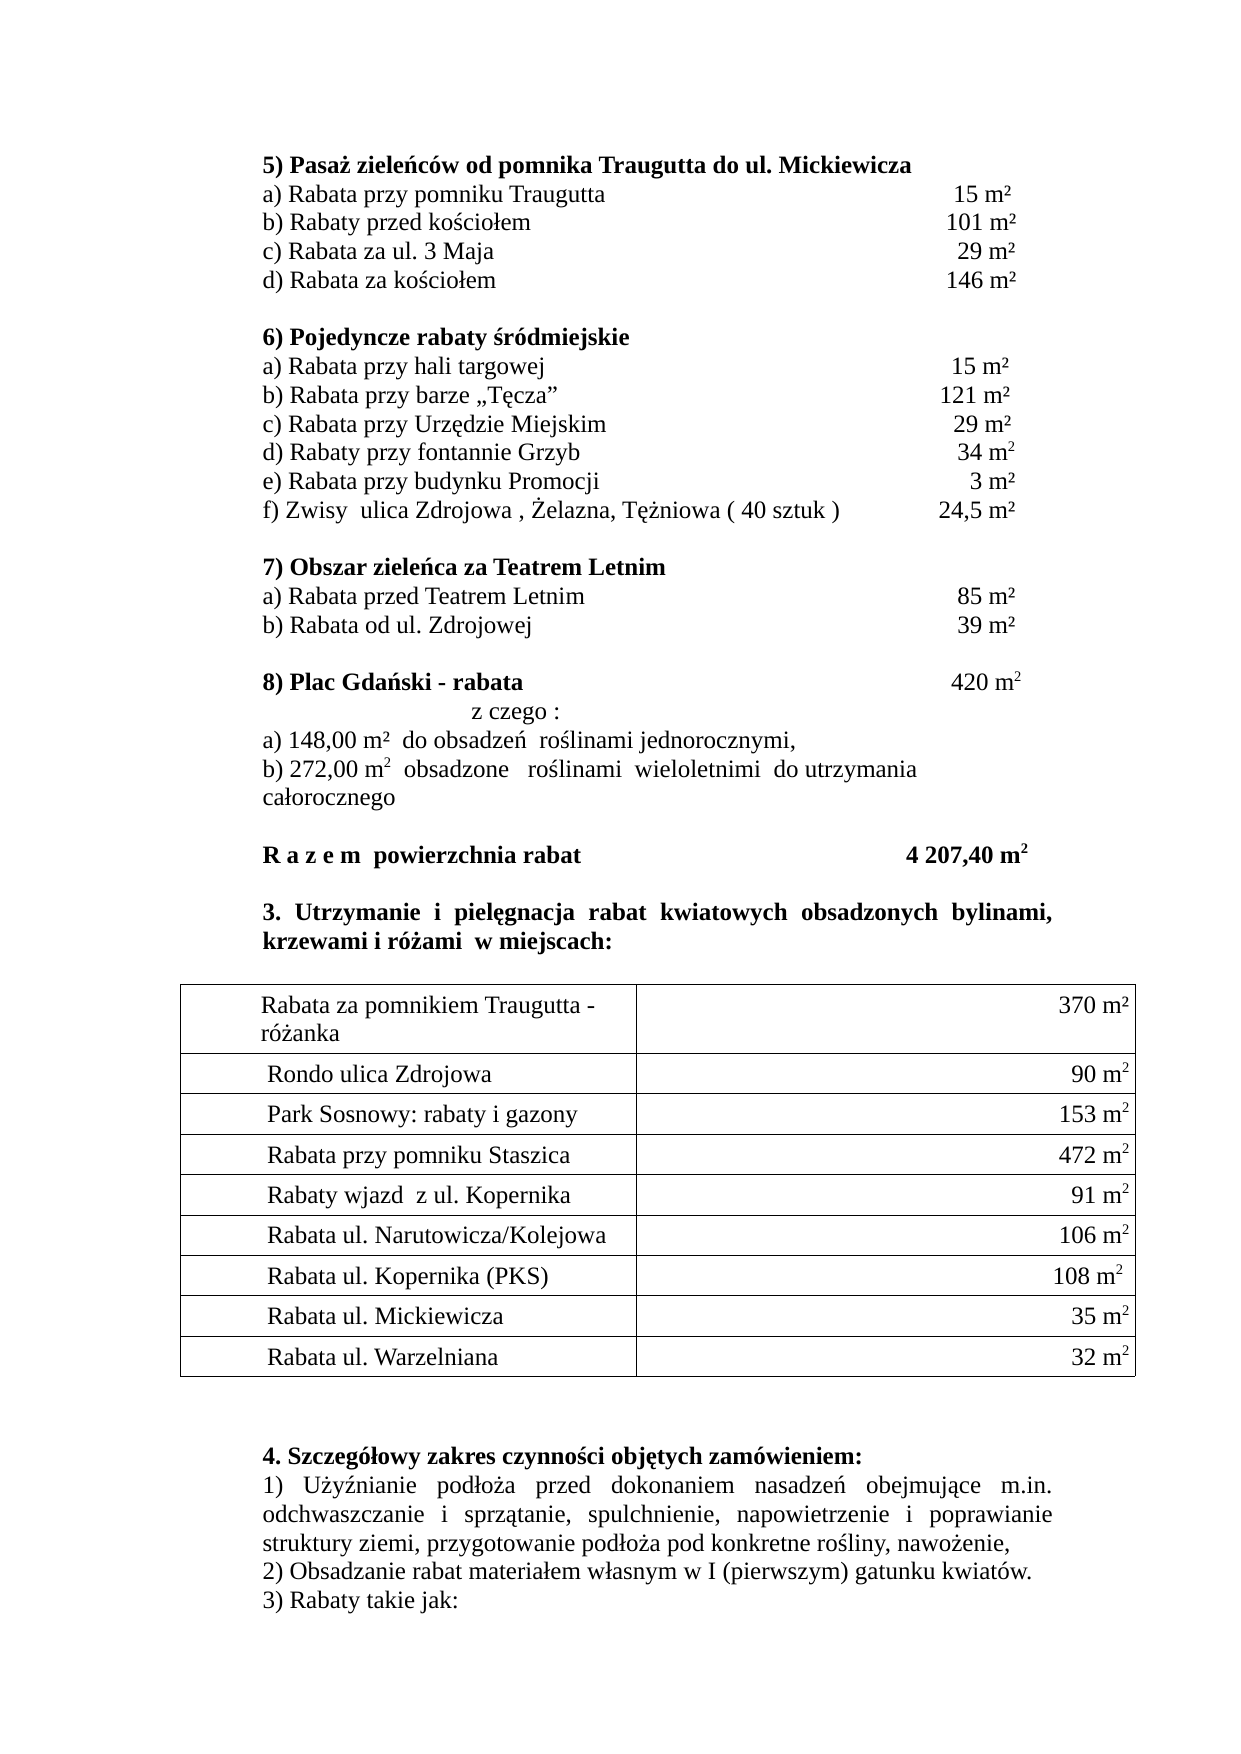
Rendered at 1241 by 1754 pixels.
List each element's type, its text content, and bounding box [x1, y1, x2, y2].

table_cell 108 m2 [637, 1256, 1135, 1295]
list b) Rabata przy barze „Tęcza” 121 m² [225, 380, 1053, 409]
table_cell 32 m2 [637, 1337, 1135, 1376]
table_header Rabata za pomnikiem Traugutta - różanka [181, 985, 636, 1053]
table_cell Rabaty wjazd z ul. Kopernika [181, 1175, 636, 1214]
list c) Rabata przy Urzędzie Miejskim 29 m² [225, 409, 1053, 437]
table_cell Park Sosnowy: rabaty i gazony [181, 1094, 636, 1134]
list b) Rabaty przed kościołem 101 m² [225, 207, 1053, 236]
list d) Rabaty przy fontannie Grzyb 34 m2 [225, 437, 1053, 466]
list 1) Użyźnianie podłoża przed dokonaniem nasadzeń obejmujące m.in. odchwaszczanie i sprzątanie, spulchnienie, napowietrzenie i poprawianie struktury ziemi, przygotowanie podłoża pod konkretne rośliny, nawożenie, [225, 1470, 1053, 1556]
list d) Rabata za kościołem 146 m² [225, 265, 1053, 294]
list 3. Utrzymanie i pielęgnacja rabat kwiatowych obsadzonych bylinami, krzewami i różami w miejscach: [225, 897, 1053, 955]
table_cell 472 m2 [637, 1135, 1135, 1174]
list c) Rabata za ul. 3 Maja 29 m² [225, 236, 1053, 265]
table_cell Rabata przy pomniku Staszica [181, 1135, 636, 1174]
table_cell 35 m2 [637, 1296, 1135, 1336]
table_header 370 m² [637, 985, 1135, 1053]
list 4. Szczegółowy zakres czynności objętych zamówieniem: [225, 1439, 1053, 1470]
table_cell Rabata ul. Mickiewicza [181, 1296, 636, 1336]
table_cell 91 m2 [637, 1175, 1135, 1214]
list f) Zwisy ulica Zdrojowa , Żelazna, Tężniowa ( 40 sztuk ) 24,5 m² [225, 495, 1053, 524]
table_cell Rondo ulica Zdrojowa [181, 1054, 636, 1093]
table_cell 153 m2 [637, 1094, 1135, 1134]
list 8) Plac Gdański - rabata 420 m2 z czego : [225, 667, 1053, 725]
list a) Rabata przed Teatrem Letnim 85 m² [225, 581, 1053, 610]
list 6) Pojedyncze rabaty śródmiejskie [225, 322, 1053, 351]
list e) Rabata przy budynku Promocji 3 m² [225, 466, 1053, 495]
table_cell 90 m2 [637, 1054, 1135, 1093]
list b) 272,00 m2 obsadzone roślinami wieloletnimi do utrzymania całorocznego [225, 754, 1053, 811]
list a) Rabata przy pomniku Traugutta 15 m² [225, 179, 1053, 207]
list b) Rabata od ul. Zdrojowej 39 m² [225, 610, 1053, 639]
list R a z e m powierzchnia rabat 4 207,40 m2 [225, 840, 1053, 869]
list 3) Rabaty takie jak: [225, 1585, 1053, 1614]
table_cell Rabata ul. Narutowicza/Kolejowa [181, 1216, 636, 1255]
list a) 148,00 m² do obsadzeń roślinami jednorocznymi, [225, 725, 1053, 754]
list 7) Obszar zieleńca za Teatrem Letnim [225, 552, 1053, 581]
table_cell Rabata ul. Warzelniana [181, 1337, 636, 1376]
list a) Rabata przy hali targowej 15 m² [225, 351, 1053, 380]
list 2) Obsadzanie rabat materiałem własnym w I (pierwszym) gatunku kwiatów. [225, 1556, 1053, 1585]
table_cell 106 m2 [637, 1216, 1135, 1255]
table_cell Rabata ul. Kopernika (PKS) [181, 1256, 636, 1295]
list 5) Pasaż zieleńców od pomnika Traugutta do ul. Mickiewicza [225, 150, 1053, 179]
